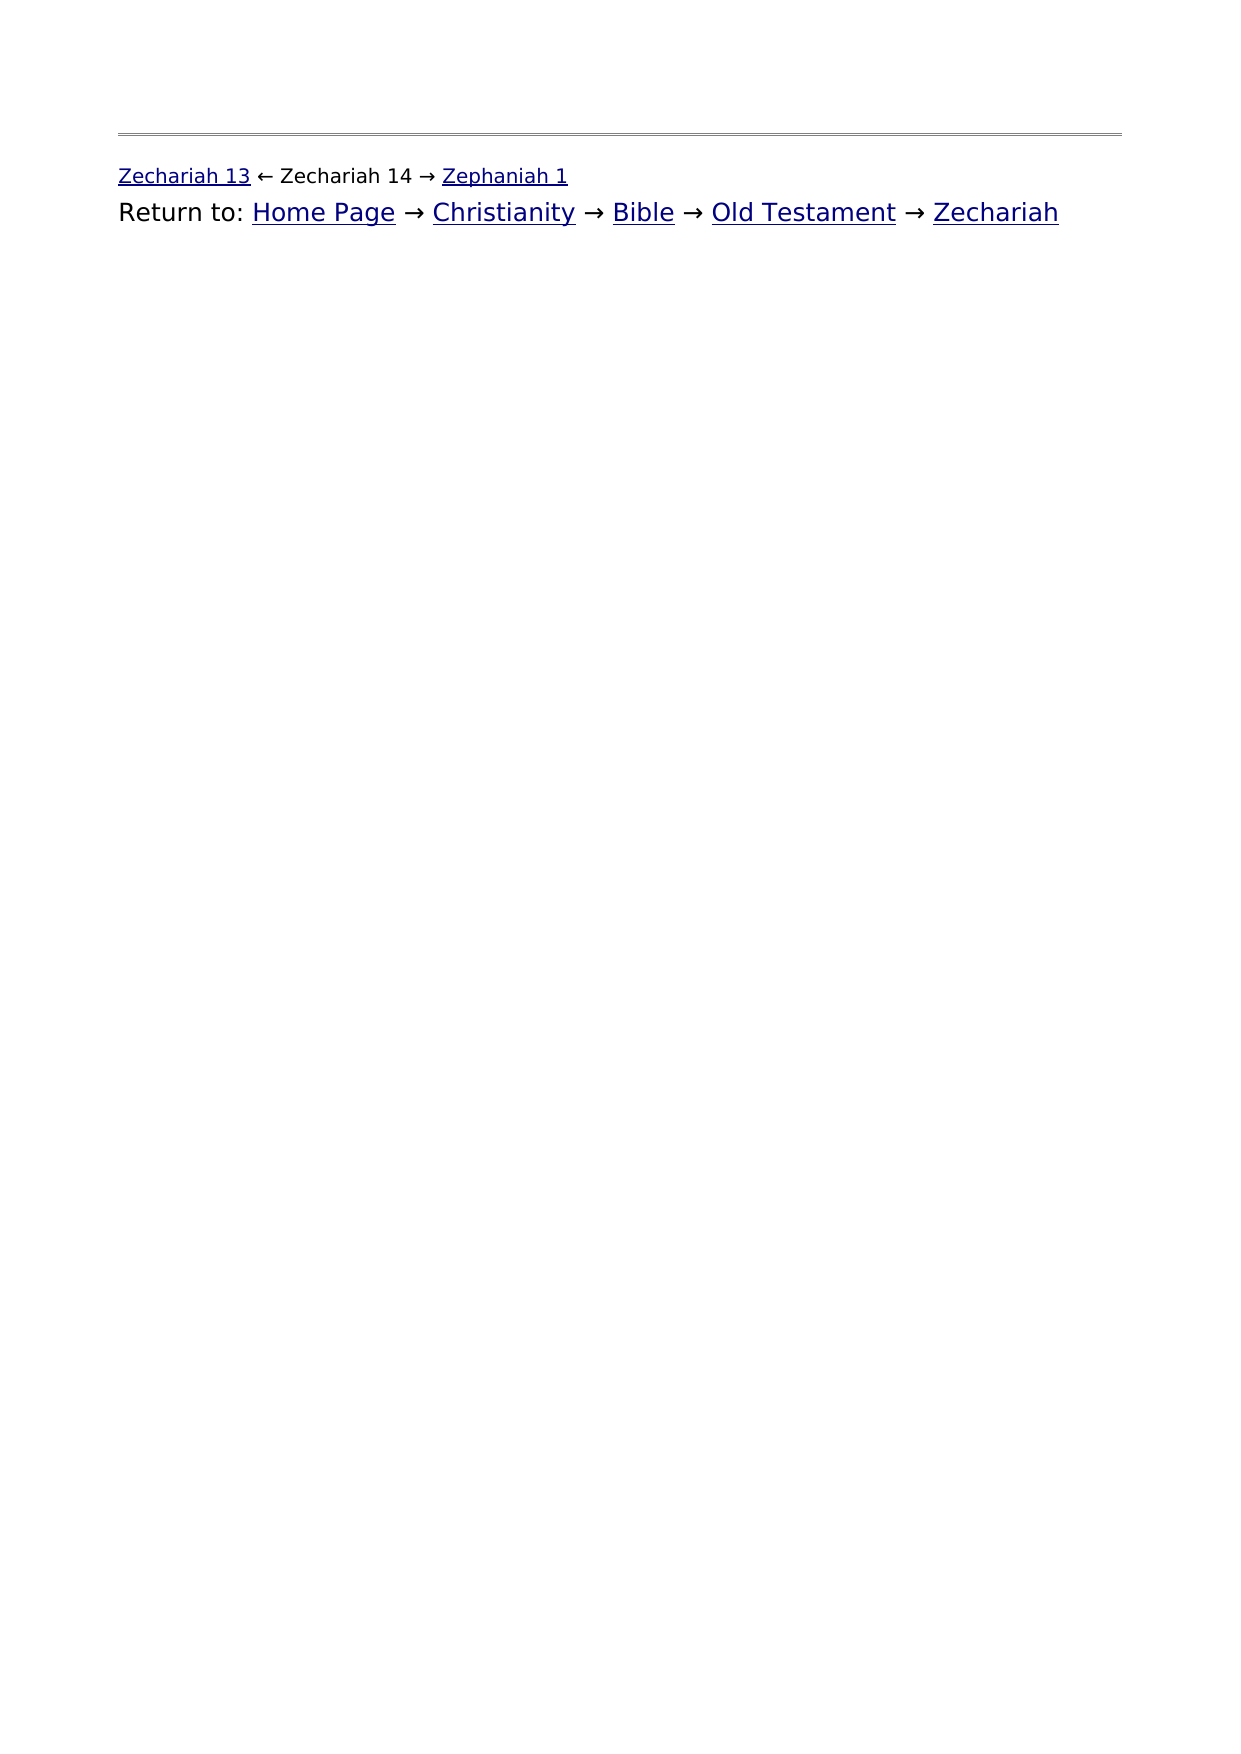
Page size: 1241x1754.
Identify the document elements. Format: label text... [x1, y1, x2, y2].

text Zechariah 13 ← Zechariah 14 → Zephaniah 1 [118, 164, 1122, 198]
text Return to: Home Page → Christianity → Bible → Old Testament → Zechariah [118, 198, 1122, 228]
